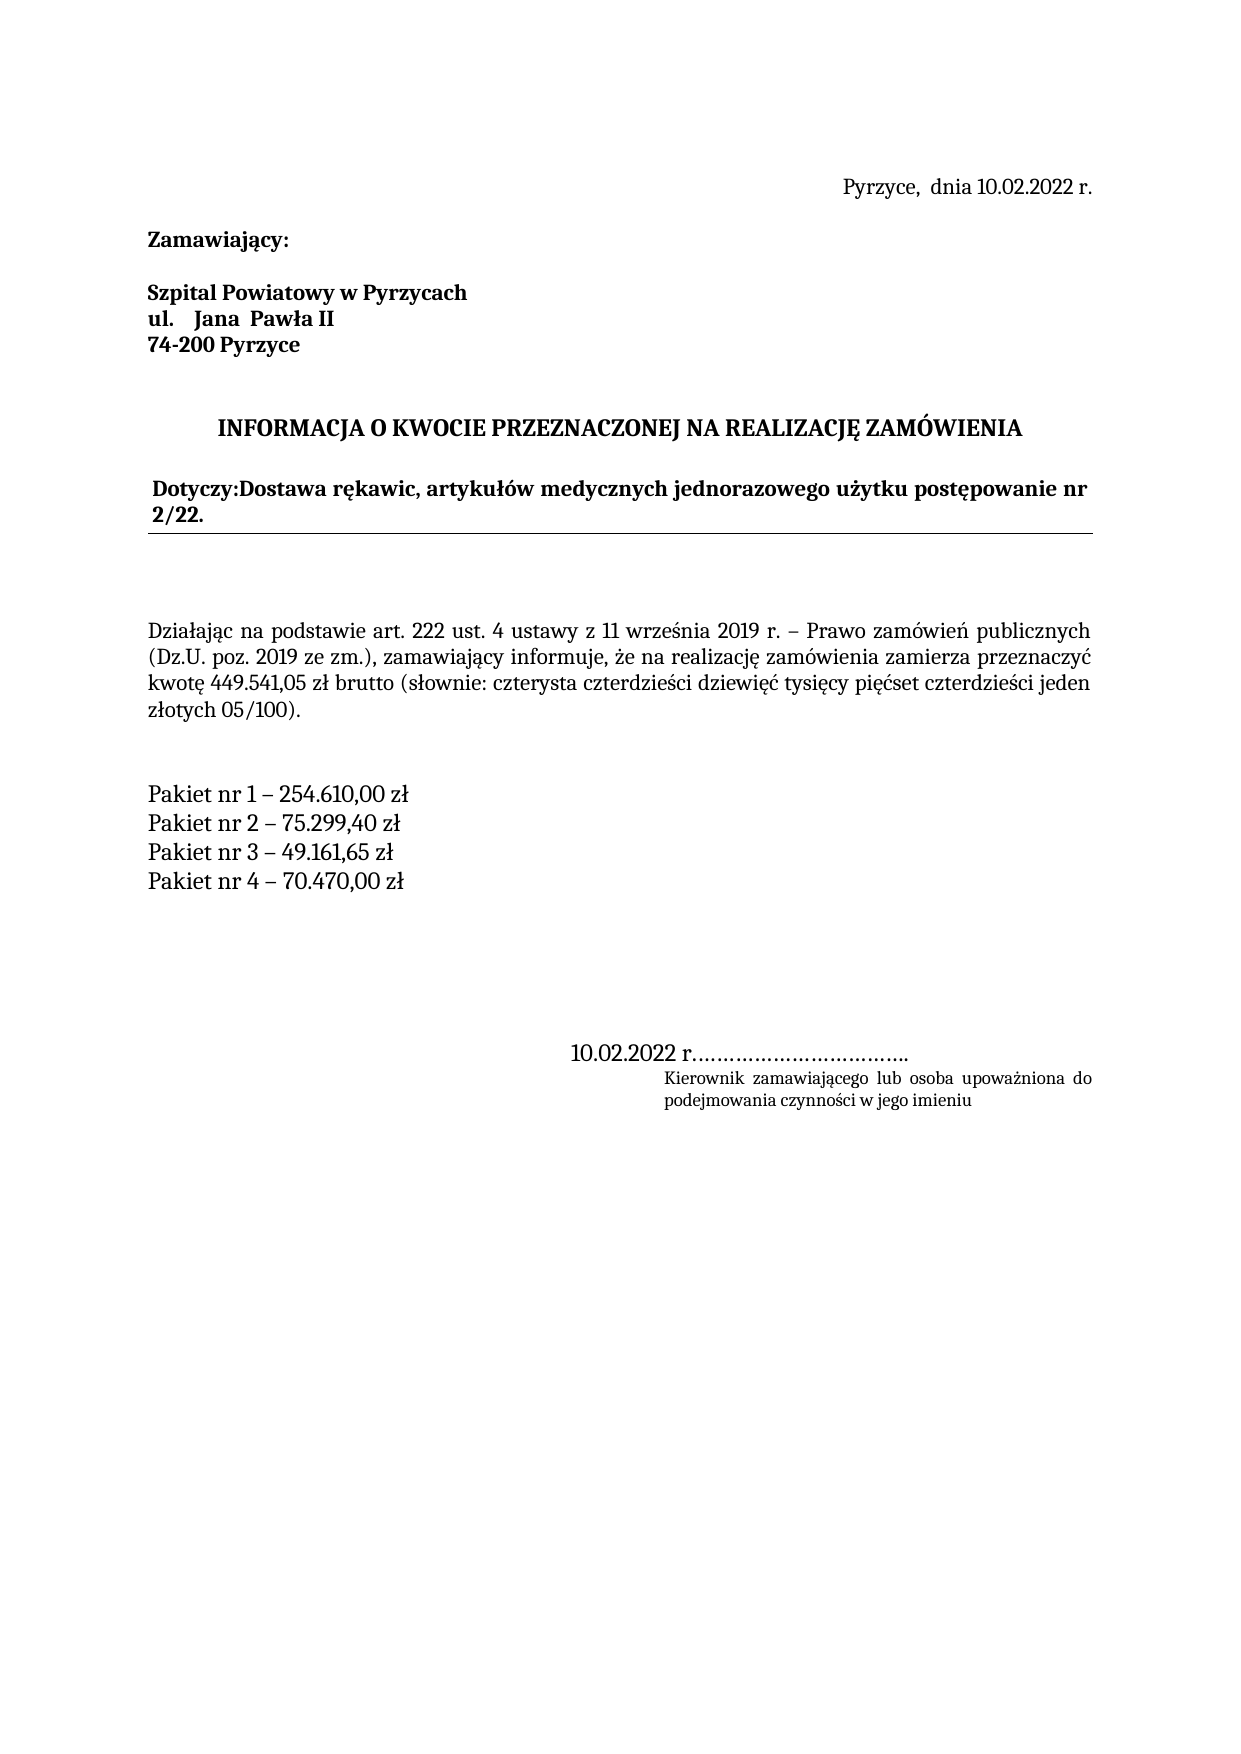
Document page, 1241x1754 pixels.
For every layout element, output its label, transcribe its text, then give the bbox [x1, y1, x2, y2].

text Szpital Powiatowy w Pyrzycach [148, 279, 1093, 306]
text Zamawiający: [148, 227, 1093, 253]
text Działając na podstawie art. 222 ust. 4 ustawy z 11 września 2019 r. – Prawo zamówień publicznych (Dz.U. poz. 2019 ze zm.), zamawiający informuje, że na realizację zamówienia zamierza przeznaczyć kwotę 449.541,05 zł brutto (słownie: czterysta czterdzieści dziewięć tysięcy pięćset czterdzieści jeden złotych 05/100). [148, 617, 1093, 723]
text Pakiet nr 1 – 254.610,00 zł [148, 780, 1093, 809]
text Pyrzyce, dnia 10.02.2022 r. [118, 174, 1093, 200]
text ul. Jana Pawła II [148, 306, 1093, 332]
text 74-200 Pyrzyce [148, 332, 1093, 358]
text Pakiet nr 4 – 70.470,00 zł [148, 867, 1093, 895]
text Pakiet nr 3 – 49.161,65 zł [148, 838, 1093, 867]
text Dotyczy:Dostawa rękawic, artykułów medycznych jednorazowego użytku postępowanie nr 2/22. [148, 471, 1093, 533]
text INFORMACJA O KWOCIE PRZEZNACZONEJ NA REALIZACJĘ ZAMÓWIENIA [148, 413, 1093, 442]
text Kierownik zamawiającego lub osoba upoważniona do podejmowania czynności w jego imieniu [664, 1068, 1093, 1111]
text 10.02.2022 r.……………………………. [148, 1039, 1093, 1068]
text Pakiet nr 2 – 75.299,40 zł [148, 809, 1093, 838]
